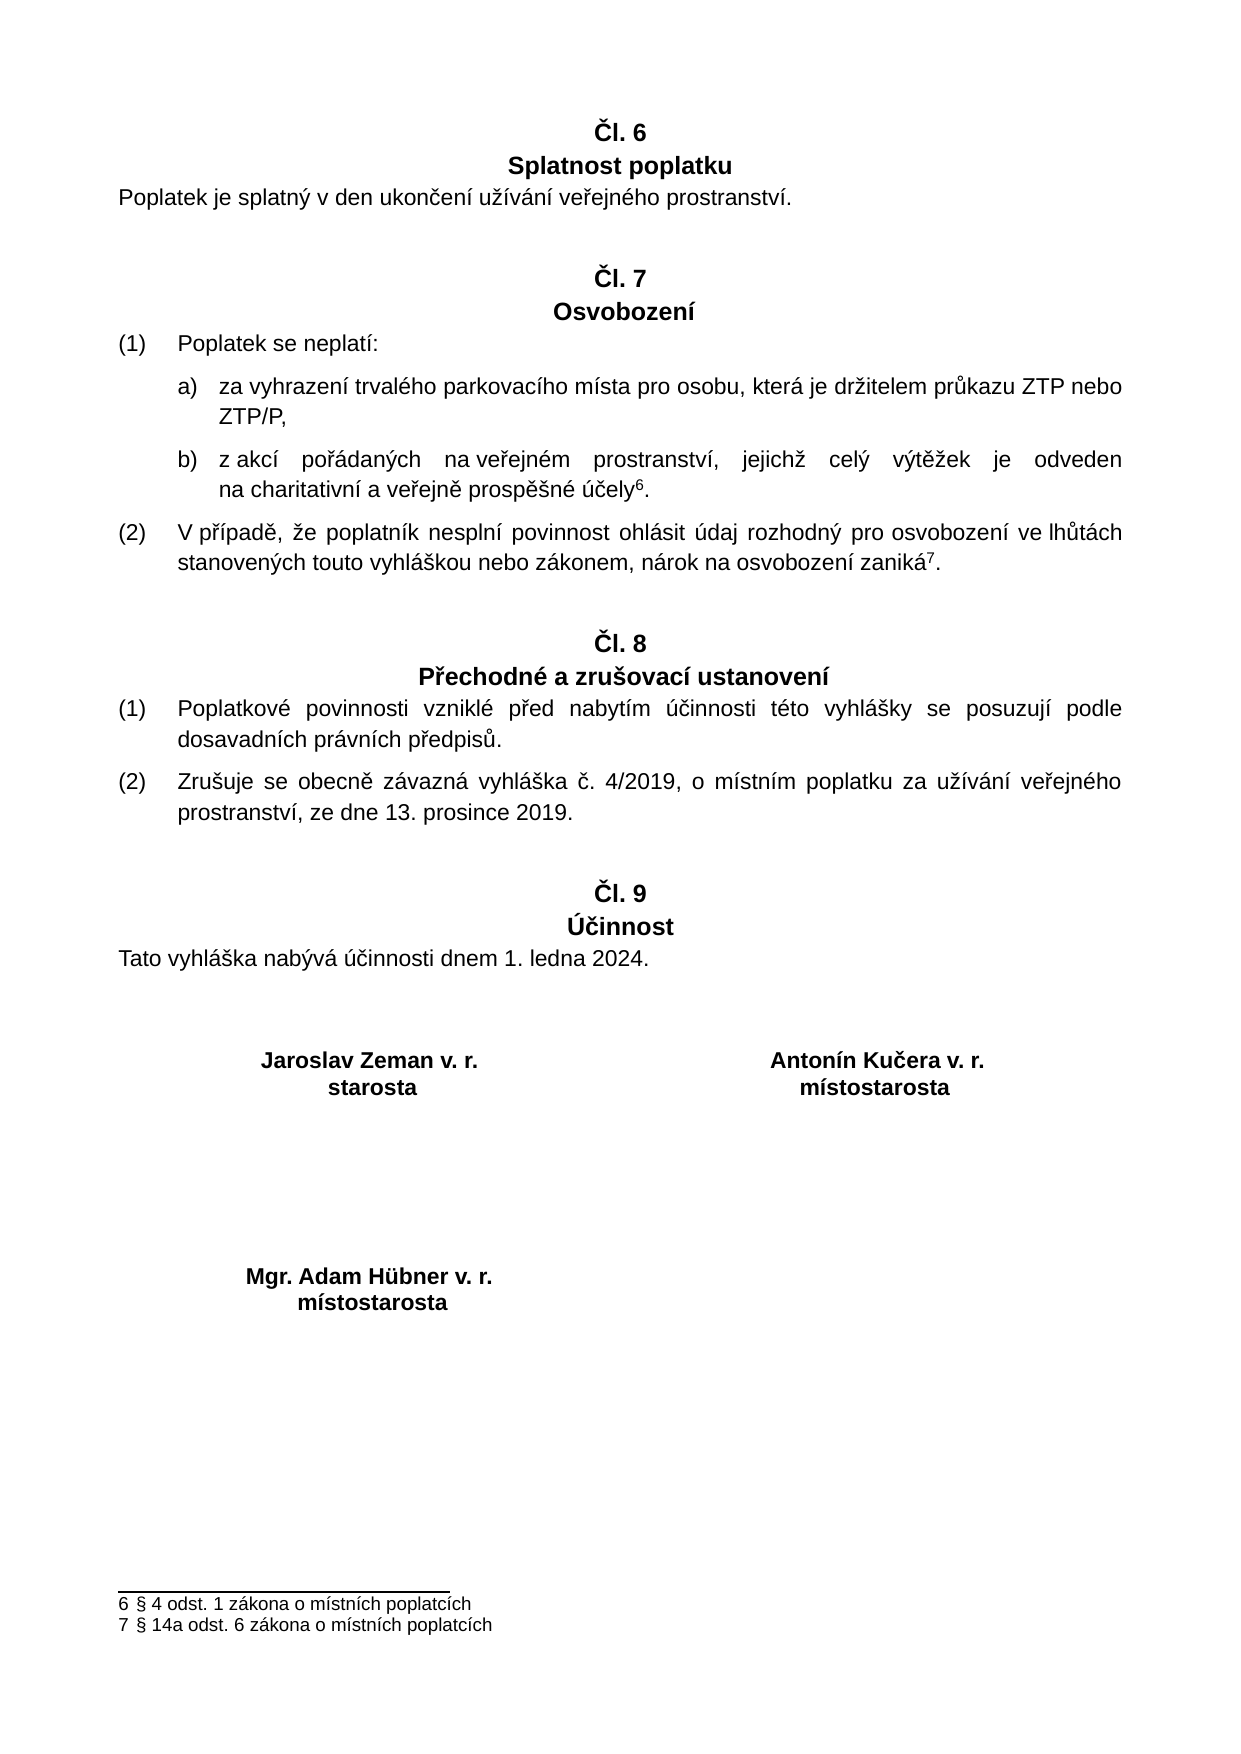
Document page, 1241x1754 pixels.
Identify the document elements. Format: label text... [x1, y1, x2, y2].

list za vyhrazení trvalého parkovacího místa pro osobu, která je držitelem průkazu ZTP nebo ZTP/P, [177, 373, 1122, 430]
list z akcí pořádaných na veřejném prostranství, jejichž celý výtěžek je odveden na charitativní a veřejně prospěšné účely. [177, 446, 1122, 503]
subtitle Čl. 8 Přechodné a zrušovací ustanovení [118, 629, 1122, 691]
subtitle Čl. 9 Účinnost [118, 879, 1122, 941]
list V případě, že poplatník nesplní povinnost ohlásit údaj rozhodný pro osvobození ve lhůtách stanovených touto vyhláškou nebo zákonem, nárok na osvobození zaniká. [118, 519, 1122, 576]
table_header Jaroslav Zeman v. r. starosta [118, 988, 620, 1106]
list Zrušuje se obecně závazná vyhláška č. 4/2019, o místním poplatku za užívání veřejného prostranství, ze dne 13. prosince 2019. [118, 768, 1122, 825]
list § 4 odst. 1 zákona o místních poplatcích [118, 1592, 1122, 1614]
table_header Antonín Kučera v. r. místostarosta [620, 988, 1122, 1106]
text Poplatek je splatný v den ukončení užívání veřejného prostranství. [118, 184, 1122, 211]
text Tato vyhláška nabývá účinnosti dnem 1. ledna 2024. [118, 945, 1122, 971]
table_cell Mgr. Adam Hübner v. r. místostarosta [118, 1106, 620, 1321]
subtitle Čl. 7 Osvobození [118, 264, 1122, 326]
table_cell [620, 1106, 1122, 1321]
subtitle Čl. 6 Splatnost poplatku [118, 118, 1122, 180]
list Poplatkové povinnosti vzniklé před nabytím účinnosti této vyhlášky se posuzují podle dosavadních právních předpisů. [118, 695, 1122, 752]
list § 14a odst. 6 zákona o místních poplatcích [118, 1614, 1122, 1635]
list Poplatek se neplatí: [118, 330, 1122, 357]
